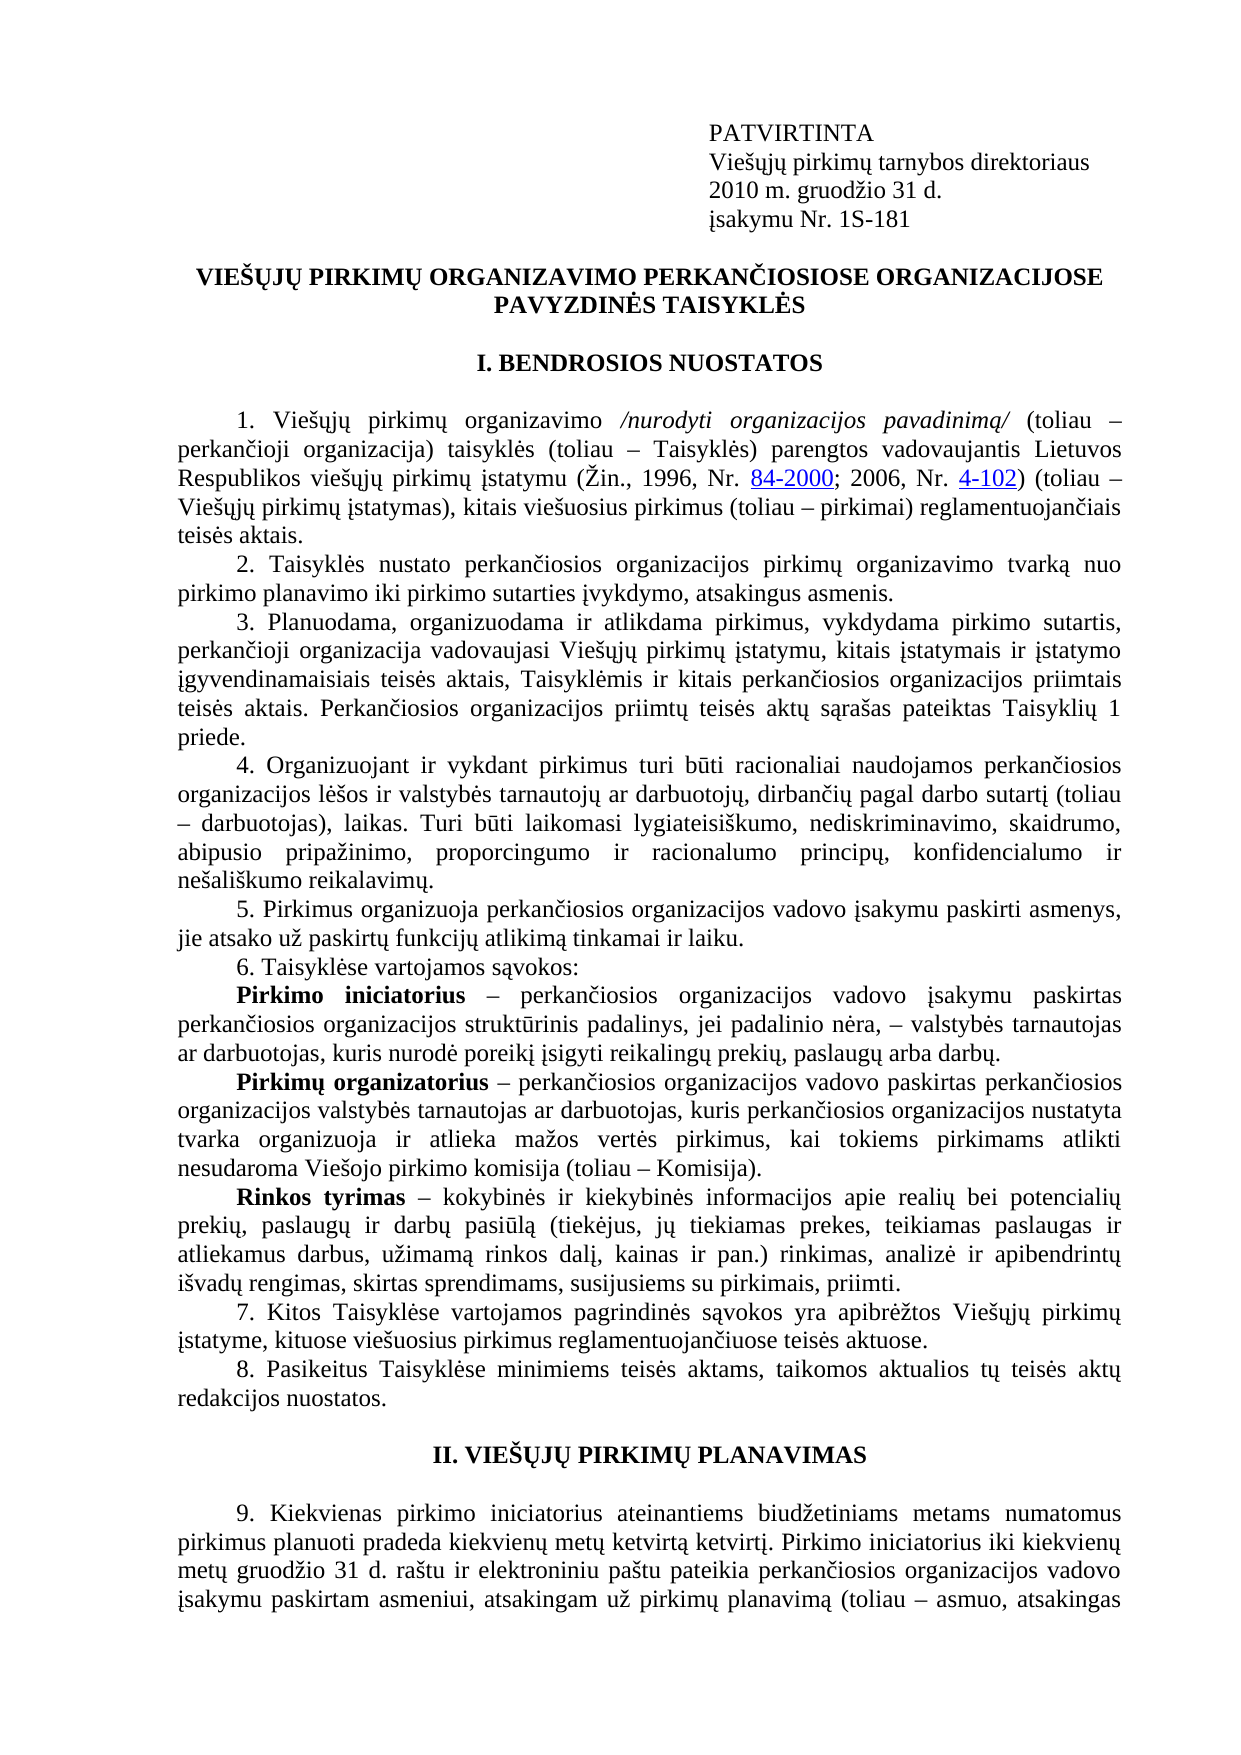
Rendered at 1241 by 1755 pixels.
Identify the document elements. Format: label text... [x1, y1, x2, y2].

text 7. Kitos Taisyklėse vartojamos pagrindinės sąvokos yra apibrėžtos Viešųjų pirkimų įstatyme, kituose viešuosius pirkimus reglamentuojančiuose teisės aktuose. [177, 1297, 1122, 1354]
text 8. Pasikeitus Taisyklėse minimiems teisės aktams, taikomos aktualios tų teisės aktų redakcijos nuostatos. [177, 1354, 1122, 1412]
text 6. Taisyklėse vartojamos sąvokos: [177, 952, 1122, 981]
text 2010 m. gruodžio 31 d. [177, 176, 1122, 204]
text 5. Pirkimus organizuoja perkančiosios organizacijos vadovo įsakymu paskirti asmenys, jie atsako už paskirtų funkcijų atlikimą tinkamai ir laiku. [177, 894, 1122, 952]
text 9. Kiekvienas pirkimo iniciatorius ateinantiems biudžetiniams metams numatomus pirkimus planuoti pradeda kiekvienų metų ketvirtą ketvirtį. Pirkimo iniciatorius iki kiekvienų metų gruodžio 31 d. raštu ir elektroniniu paštu pateikia perkančiosios organizacijos vadovo įsakymu paskirtam asmeniui, atsakingam už pirkimų planavimą (toliau – asmuo, atsakingas [177, 1498, 1122, 1613]
text PATVIRTINTA [177, 118, 1122, 147]
text II. VIEŠŲJŲ PIRKIMŲ PLANAVIMAS [177, 1441, 1122, 1469]
text Rinkos tyrimas – kokybinės ir kiekybinės informacijos apie realių bei potencialių prekių, paslaugų ir darbų pasiūlą (tiekėjus, jų tiekiamas prekes, teikiamas paslaugas ir atliekamus darbus, užimamą rinkos dalį, kainas ir pan.) rinkimas, analizė ir apibendrintų išvadų rengimas, skirtas sprendimams, susijusiems su pirkimais, priimti. [177, 1182, 1122, 1297]
text Pirkimų organizatorius – perkančiosios organizacijos vadovo paskirtas perkančiosios organizacijos valstybės tarnautojas ar darbuotojas, kuris perkančiosios organizacijos nustatyta tvarka organizuoja ir atlieka mažos vertės pirkimus, kai tokiems pirkimams atlikti nesudaroma Viešojo pirkimo komisija (toliau – Komisija). [177, 1067, 1122, 1182]
text 4. Organizuojant ir vykdant pirkimus turi būti racionaliai naudojamos perkančiosios organizacijos lėšos ir valstybės tarnautojų ar darbuotojų, dirbančių pagal darbo sutartį (toliau – darbuotojas), laikas. Turi būti laikomasi lygiateisiškumo, nediskriminavimo, skaidrumo, abipusio pripažinimo, proporcingumo ir racionalumo principų, konfidencialumo ir nešališkumo reikalavimų. [177, 751, 1122, 894]
text 2. Taisyklės nustato perkančiosios organizacijos pirkimų organizavimo tvarką nuo pirkimo planavimo iki pirkimo sutarties įvykdymo, atsakingus asmenis. [177, 549, 1122, 607]
text Pirkimo iniciatorius – perkančiosios organizacijos vadovo įsakymu paskirtas perkančiosios organizacijos struktūrinis padalinys, jei padalinio nėra, – valstybės tarnautojas ar darbuotojas, kuris nurodė poreikį įsigyti reikalingų prekių, paslaugų arba darbų. [177, 981, 1122, 1067]
text 3. Planuodama, organizuodama ir atlikdama pirkimus, vykdydama pirkimo sutartis, perkančioji organizacija vadovaujasi Viešųjų pirkimų įstatymu, kitais įstatymais ir įstatymo įgyvendinamaisiais teisės aktais, Taisyklėmis ir kitais perkančiosios organizacijos priimtais teisės aktais. Perkančiosios organizacijos priimtų teisės aktų sąrašas pateiktas Taisyklių 1 priede. [177, 607, 1122, 751]
text VIEŠŲJŲ PIRKIMŲ organizavimo perkančiosiose organizacijose PAVYZDINĖS TAISYKLĖS [177, 262, 1122, 319]
text I. BENDROSIOS NUOSTATOS [177, 348, 1122, 377]
text įsakymu Nr. 1S-181 [177, 204, 1122, 233]
text Viešųjų pirkimų tarnybos direktoriaus [177, 147, 1122, 176]
text 1. Viešųjų pirkimų organizavimo /nurodyti organizacijos pavadinimą/ (toliau – perkančioji organizacija) taisyklės (toliau – Taisyklės) parengtos vadovaujantis Lietuvos Respublikos viešųjų pirkimų įstatymu (Žin., 1996, Nr. 84-2000; 2006, Nr. 4-102) (toliau – Viešųjų pirkimų įstatymas), kitais viešuosius pirkimus (toliau – pirkimai) reglamentuojančiais teisės aktais. [177, 406, 1122, 549]
